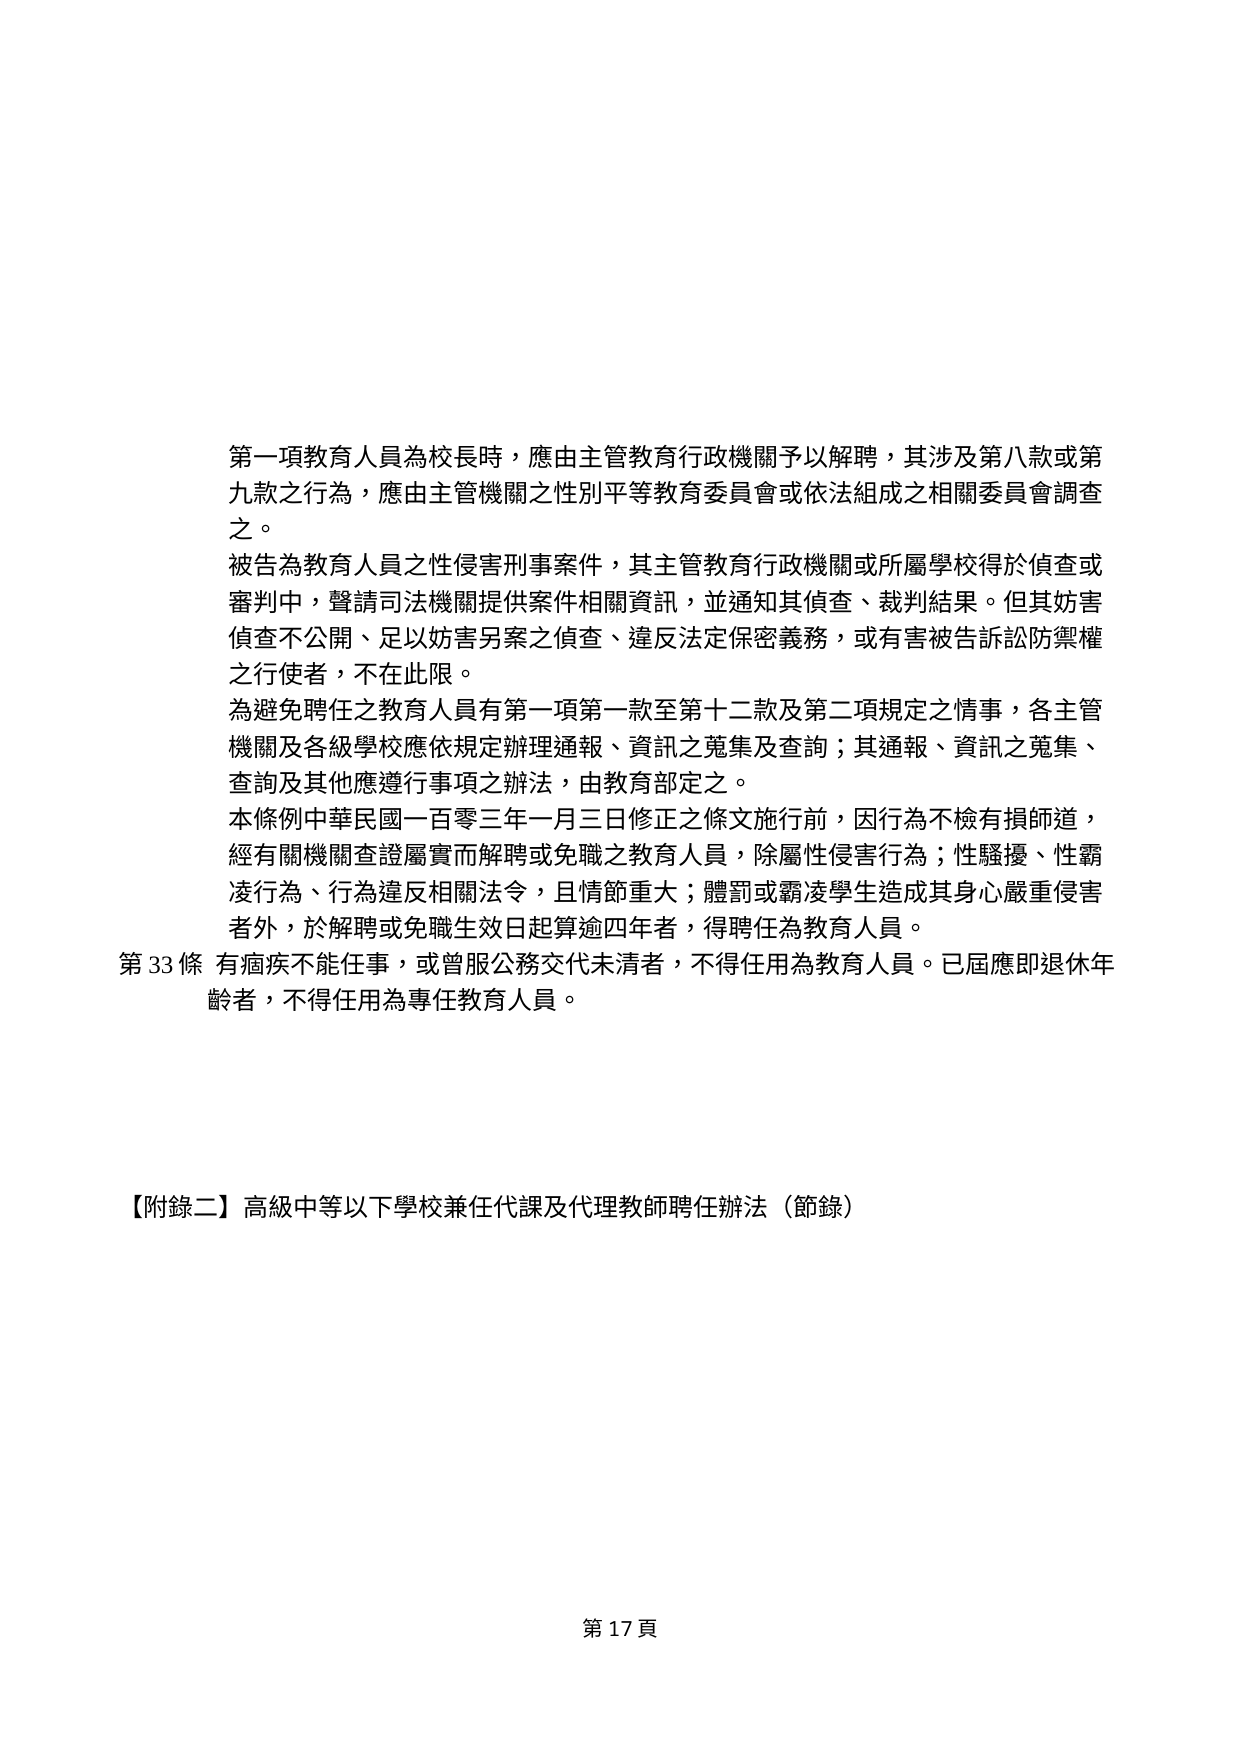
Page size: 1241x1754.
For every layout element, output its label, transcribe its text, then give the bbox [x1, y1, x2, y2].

text 為避免聘任之教育人員有第一項第一款至第十二款及第二項規定之情事，各主管機關及各級學校應依規定辦理通報、資訊之蒐集及查詢；其通報、資訊之蒐集、查詢及其他應遵行事項之辦法，由教育部定之。 [228, 691, 1122, 799]
text 被告為教育人員之性侵害刑事案件，其主管教育行政機關或所屬學校得於偵查或審判中，聲請司法機關提供案件相關資訊，並通知其偵查、裁判結果。但其妨害偵查不公開、足以妨害另案之偵查、違反法定保密義務，或有害被告訴訟防禦權之行使者，不在此限。 [228, 546, 1122, 691]
text 第一項教育人員為校長時，應由主管教育行政機關予以解聘，其涉及第八款或第九款之行為，應由主管機關之性別平等教育委員會或依法組成之相關委員會調查之。 [228, 437, 1122, 546]
text 第33條 有痼疾不能任事，或曾服公務交代未清者，不得任用為教育人員。已屆應即退休年齡者，不得任用為專任教育人員。 [118, 944, 1122, 1017]
text 【附錄二】高級中等以下學校兼任代課及代理教師聘任辦法（節錄） [118, 1187, 1122, 1224]
text 本條例中華民國一百零三年一月三日修正之條文施行前，因行為不檢有損師道，經有關機關查證屬實而解聘或免職之教育人員，除屬性侵害行為；性騷擾、性霸凌行為、行為違反相關法令，且情節重大；體罰或霸凌學生造成其身心嚴重侵害者外，於解聘或免職生效日起算逾四年者，得聘任為教育人員。 [228, 799, 1122, 944]
